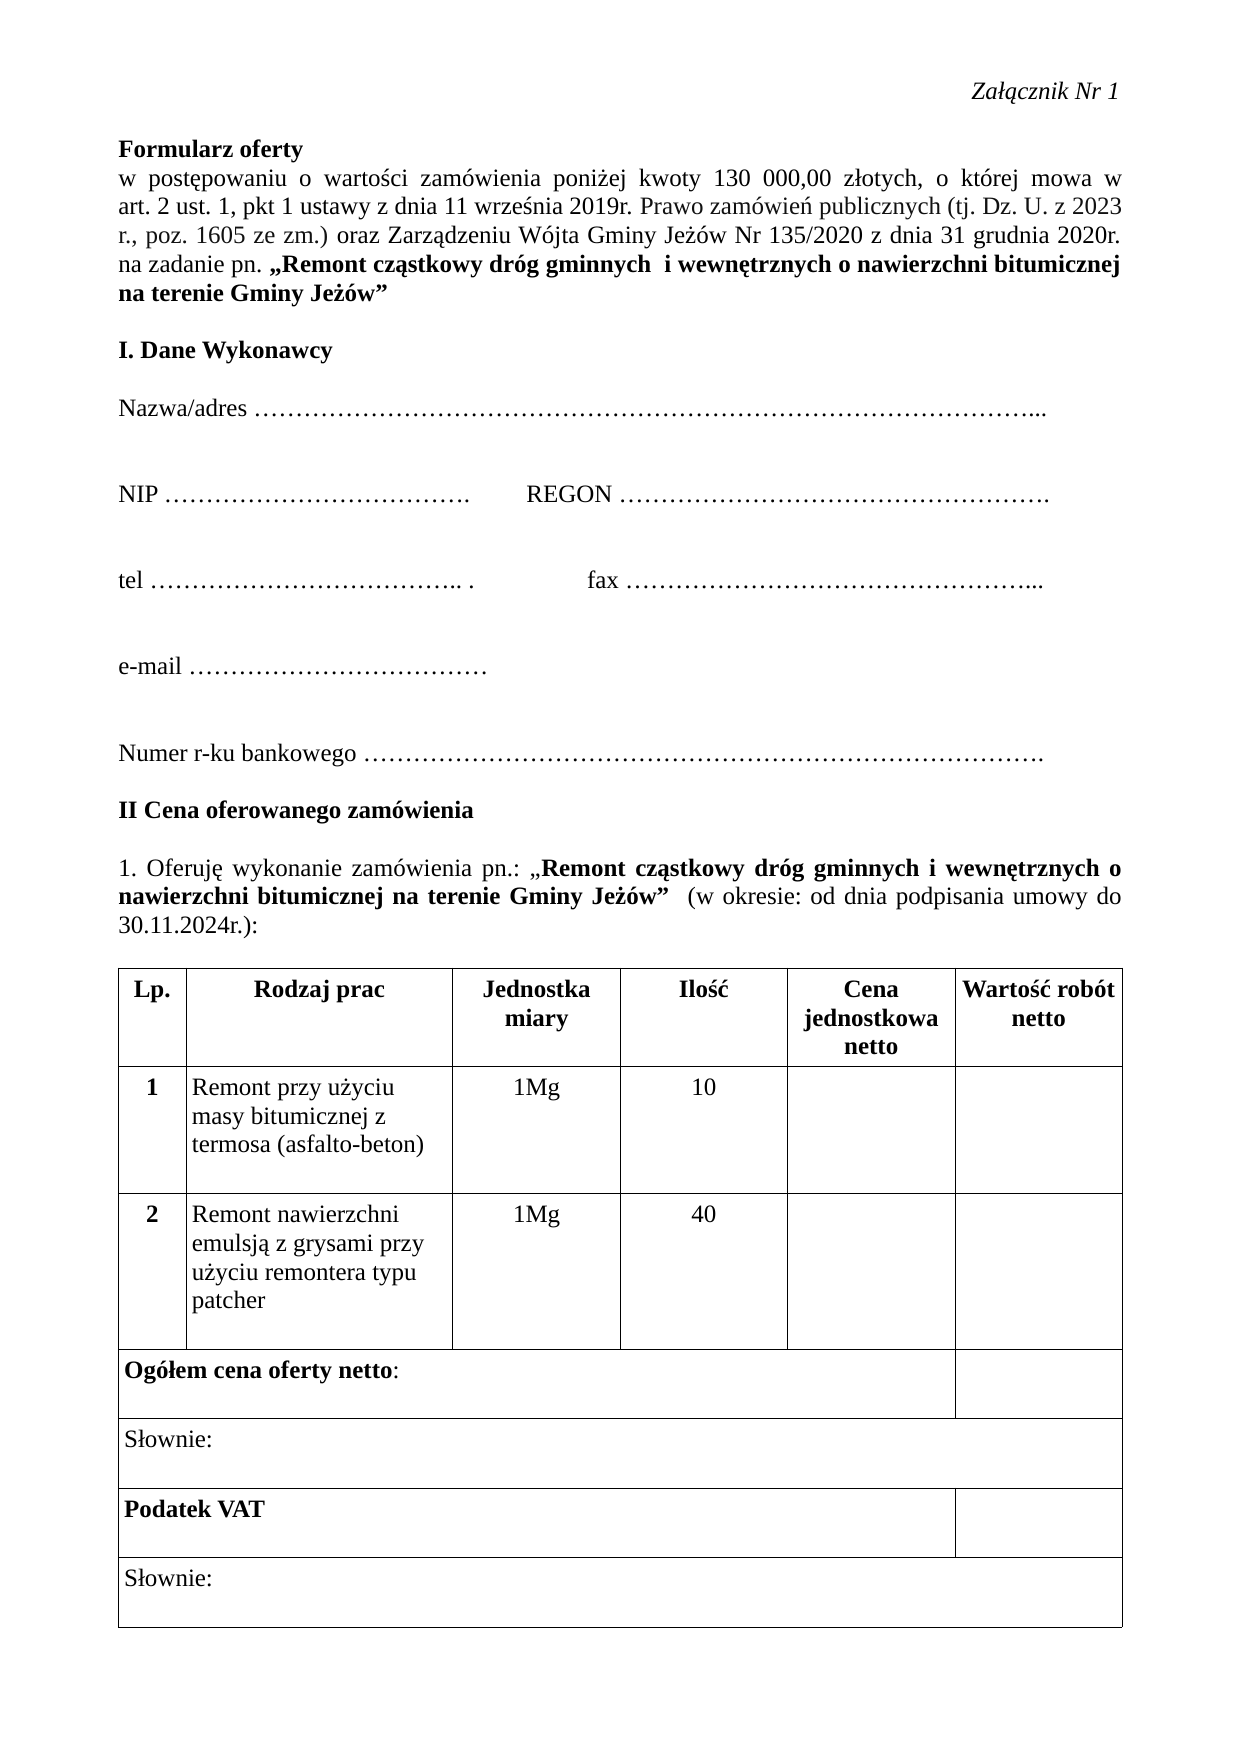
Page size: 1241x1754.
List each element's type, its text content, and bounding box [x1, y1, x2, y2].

text Załącznik Nr 1 [118, 76, 1122, 105]
text tel ……………………………….. . fax …………………………………………... [118, 565, 1122, 594]
table_cell 1 [119, 1067, 186, 1193]
table_cell 40 [621, 1194, 787, 1348]
table_cell Słownie: [119, 1419, 1122, 1487]
table_header Lp. [119, 969, 186, 1066]
text II Cena oferowanego zamówienia [118, 795, 1122, 824]
text e-mail ……………………………… [118, 651, 1122, 680]
text w postępowaniu o wartości zamówienia poniżej kwoty 130 000,00 złotych, o której mowa w art. 2 ust. 1, pkt 1 ustawy z dnia 11 września 2019r. Prawo zamówień publicznych (tj. Dz. U. z 2023 r., poz. 1605 ze zm.) oraz Zarządzeniu Wójta Gminy Jeżów Nr 135/2020 z dnia 31 grudnia 2020r. na zadanie pn. „Remont cząstkowy dróg gminnych i wewnętrznych o nawierzchni bitumicznej na terenie Gminy Jeżów” [118, 163, 1122, 306]
table_cell [956, 1489, 1122, 1557]
table_cell Remont przy użyciu masy bitumicznej z termosa (asfalto-beton) [187, 1067, 452, 1193]
table_cell Słownie: [119, 1558, 1122, 1626]
table_cell Ogółem cena oferty netto: [119, 1350, 955, 1418]
table_cell 1Mg [453, 1194, 620, 1348]
table_cell [788, 1067, 955, 1193]
table_cell 2 [119, 1194, 186, 1348]
table_cell [956, 1067, 1122, 1193]
table_header Cena jednostkowa netto [788, 969, 955, 1066]
table_header Rodzaj prac [187, 969, 452, 1066]
text I. Dane Wykonawcy [118, 335, 1122, 364]
table_cell Podatek VAT [119, 1489, 955, 1557]
table_cell [956, 1350, 1122, 1418]
text Nazwa/adres …………………………………………………………………………………... [118, 393, 1122, 421]
text NIP ………………………………. REGON ……………………………………………. [118, 479, 1122, 508]
text Formularz oferty [118, 134, 1122, 163]
table_cell [788, 1194, 955, 1348]
table_cell Remont nawierzchni emulsją z grysami przy użyciu remontera typu patcher [187, 1194, 452, 1348]
table_header Jednostka miary [453, 969, 620, 1066]
table_cell [956, 1194, 1122, 1348]
table_cell 1Mg [453, 1067, 620, 1193]
text 1. Oferuję wykonanie zamówienia pn.: „Remont cząstkowy dróg gminnych i wewnętrznych o nawierzchni bitumicznej na terenie Gminy Jeżów” (w okresie: od dnia podpisania umowy do 30.11.2024r.): [118, 853, 1122, 939]
table_cell 10 [621, 1067, 787, 1193]
table_header Ilość [621, 969, 787, 1066]
text Numer r-ku bankowego ………………………………………………………………………. [118, 738, 1122, 766]
table_header Wartość robót netto [956, 969, 1122, 1066]
